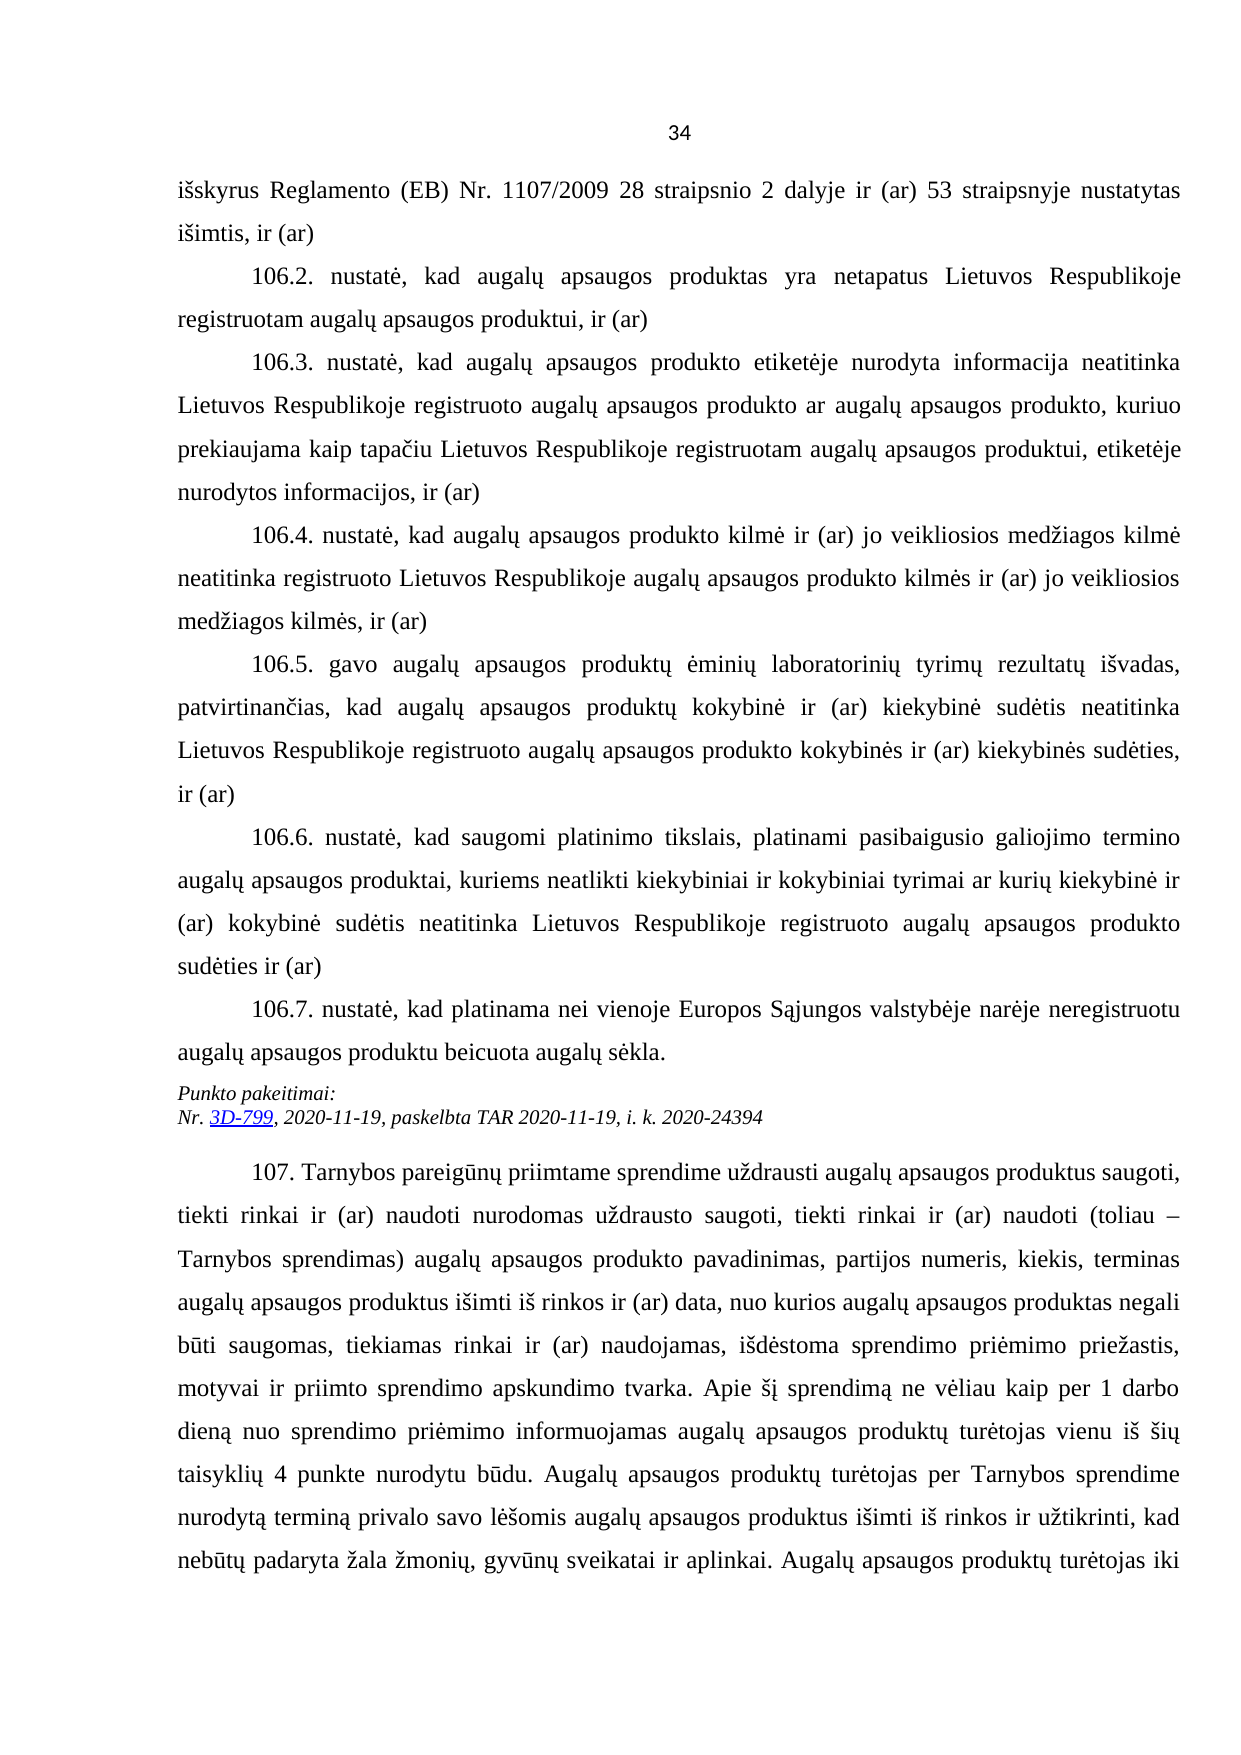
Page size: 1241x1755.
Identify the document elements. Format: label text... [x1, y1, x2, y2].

text 106.6. nustatė, kad saugomi platinimo tikslais, platinami pasibaigusio galiojimo termino augalų apsaugos produktai, kuriems neatlikti kiekybiniai ir kokybiniai tyrimai ar kurių kiekybinė ir (ar) kokybinė sudėtis neatitinka Lietuvos Respublikoje registruoto augalų apsaugos produkto sudėties ir (ar) [177, 822, 1181, 980]
text 106.3. nustatė, kad augalų apsaugos produkto etiketėje nurodyta informacija neatitinka Lietuvos Respublikoje registruoto augalų apsaugos produkto ar augalų apsaugos produkto, kuriuo prekiaujama kaip tapačiu Lietuvos Respublikoje registruotam augalų apsaugos produktui, etiketėje nurodytos informacijos, ir (ar) [177, 347, 1181, 506]
text 106.4. nustatė, kad augalų apsaugos produkto kilmė ir (ar) jo veikliosios medžiagos kilmė neatitinka registruoto Lietuvos Respublikoje augalų apsaugos produkto kilmės ir (ar) jo veikliosios medžiagos kilmės, ir (ar) [177, 520, 1181, 635]
text 106.5. gavo augalų apsaugos produktų ėminių laboratorinių tyrimų rezultatų išvadas, patvirtinančias, kad augalų apsaugos produktų kokybinė ir (ar) kiekybinė sudėtis neatitinka Lietuvos Respublikoje registruoto augalų apsaugos produkto kokybinės ir (ar) kiekybinės sudėties, ir (ar) [177, 649, 1181, 807]
text Nr. 3D-799, 2020-11-19, paskelbta TAR 2020-11-19, i. k. 2020-24394 [177, 1104, 1181, 1129]
text 106.7. nustatė, kad platinama nei vienoje Europos Sąjungos valstybėje narėje neregistruotu augalų apsaugos produktu beicuota augalų sėkla. [177, 994, 1181, 1066]
text išskyrus Reglamento (EB) Nr. 1107/2009 28 straipsnio 2 dalyje ir (ar) 53 straipsnyje nustatytas išimtis, ir (ar) [177, 175, 1181, 247]
text 106.2. nustatė, kad augalų apsaugos produktas yra netapatus Lietuvos Respublikoje registruotam augalų apsaugos produktui, ir (ar) [177, 261, 1181, 333]
text 107. Tarnybos pareigūnų priimtame sprendime uždrausti augalų apsaugos produktus saugoti, tiekti rinkai ir (ar) naudoti nurodomas uždrausto saugoti, tiekti rinkai ir (ar) naudoti (toliau – Tarnybos sprendimas) augalų apsaugos produkto pavadinimas, partijos numeris, kiekis, terminas augalų apsaugos produktus išimti iš rinkos ir (ar) data, nuo kurios augalų apsaugos produktas negali būti saugomas, tiekiamas rinkai ir (ar) naudojamas, išdėstoma sprendimo priėmimo priežastis, motyvai ir priimto sprendimo apskundimo tvarka. Apie šį sprendimą ne vėliau kaip per 1 darbo dieną nuo sprendimo priėmimo informuojamas augalų apsaugos produktų turėtojas vienu iš šių taisyklių 4 punkte nurodytu būdu. Augalų apsaugos produktų turėtojas per Tarnybos sprendime nurodytą terminą privalo savo lėšomis augalų apsaugos produktus išimti iš rinkos ir užtikrinti, kad nebūtų padaryta žala žmonių, gyvūnų sveikatai ir aplinkai. Augalų apsaugos produktų turėtojas iki [177, 1157, 1181, 1574]
text Punkto pakeitimai: [177, 1081, 1181, 1104]
